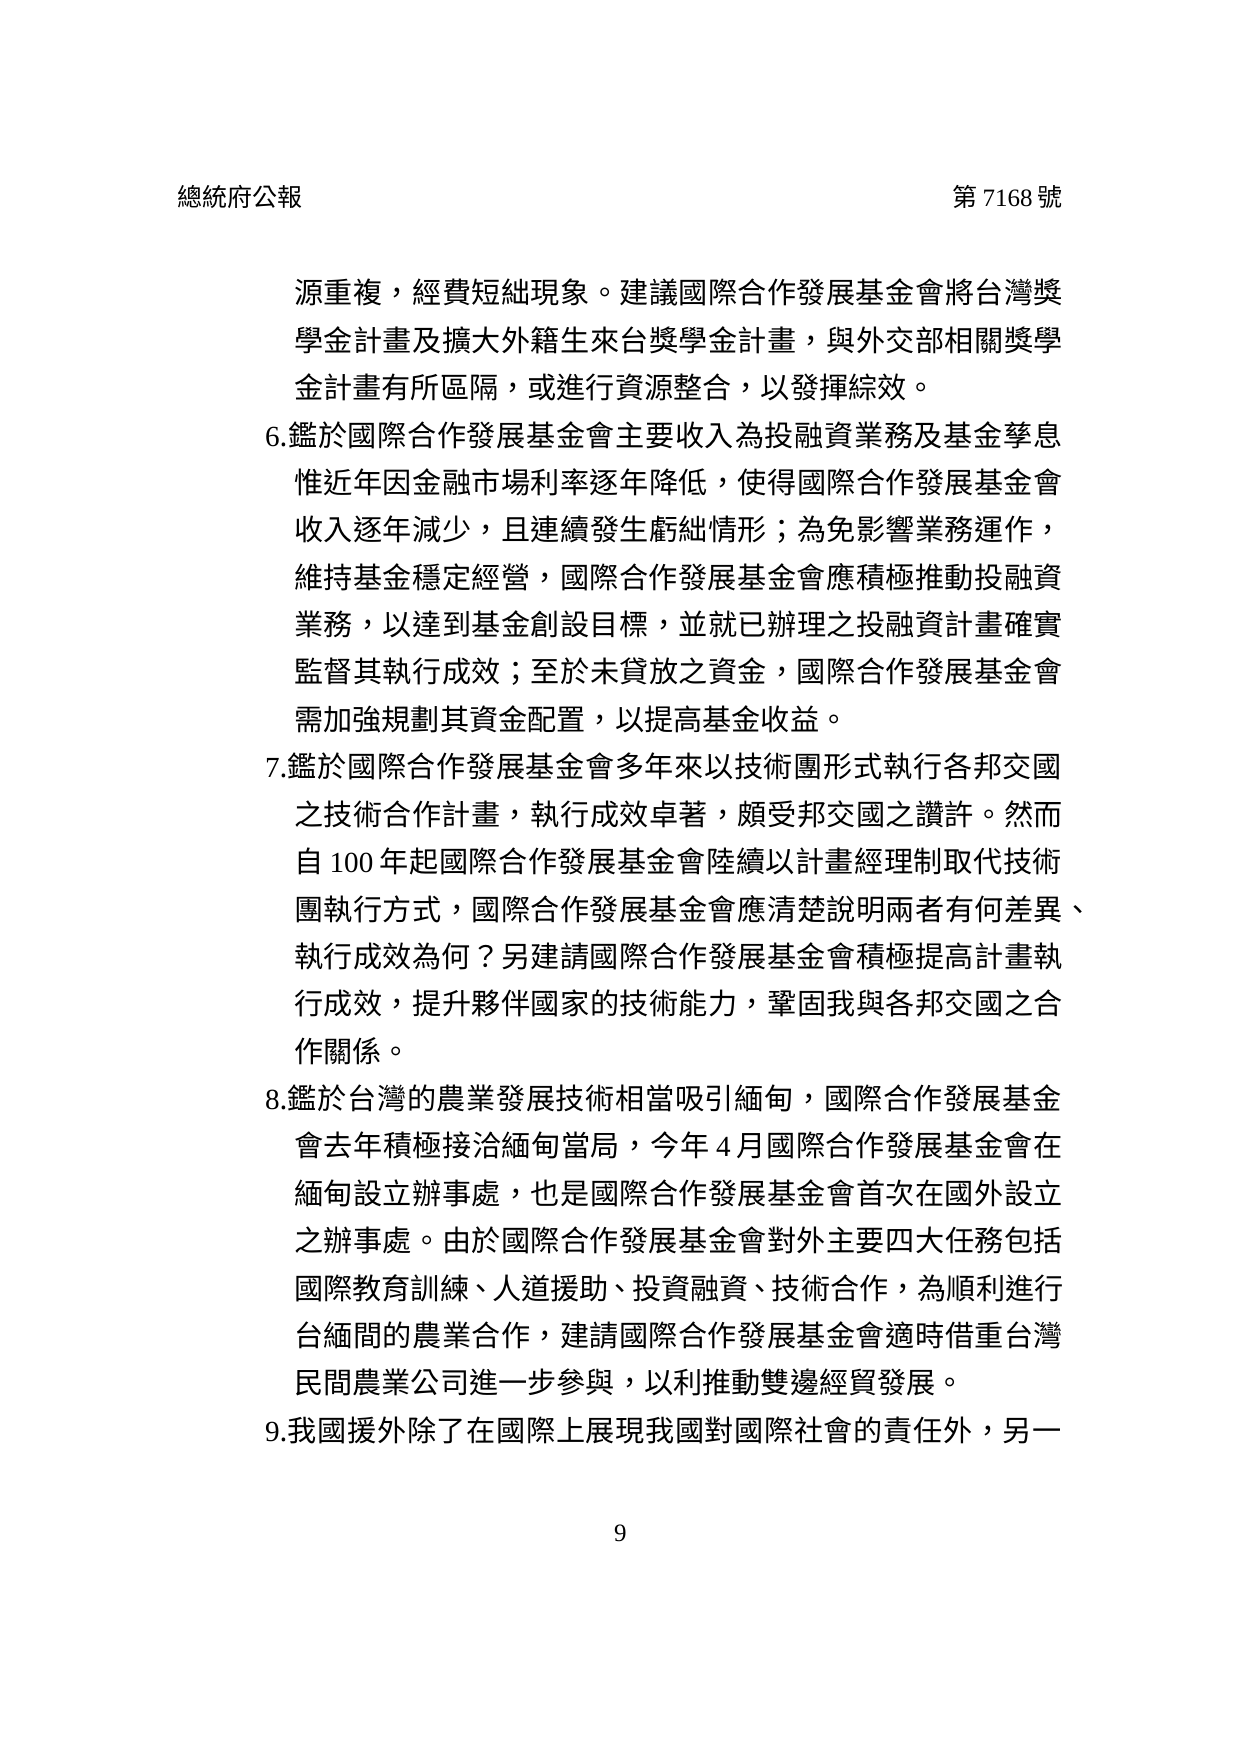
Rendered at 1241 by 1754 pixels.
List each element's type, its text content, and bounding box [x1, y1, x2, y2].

text 6.鑑於國際合作發展基金會主要收入為投融資業務及基金孳息，惟近年因金融市場利率逐年降低，使得國際合作發展基金會收入逐年減少，且連續發生虧絀情形；為免影響業務運作，維持基金穩定經營，國際合作發展基金會應積極推動投融資業務，以達到基金創設目標，並就已辦理之投融資計畫確實監督其執行成效；至於未貸放之資金，國際合作發展基金會需加強規劃其資金配置，以提高基金收益。 [265, 408, 1063, 740]
text 7.鑑於國際合作發展基金會多年來以技術團形式執行各邦交國之技術合作計畫，執行成效卓著，頗受邦交國之讚許。然而自100年起國際合作發展基金會陸續以計畫經理制取代技術團執行方式，國際合作發展基金會應清楚說明兩者有何差異、執行成效為何？另建請國際合作發展基金會積極提高計畫執行成效，提升夥伴國家的技術能力，鞏固我與各邦交國之合作關係。 [265, 740, 1063, 1072]
text 9.我國援外除了在國際上展現我國對國際社會的責任外，另一 [265, 1403, 1063, 1451]
text 8.鑑於台灣的農業發展技術相當吸引緬甸，國際合作發展基金會去年積極接洽緬甸當局，今年4月國際合作發展基金會在緬甸設立辦事處，也是國際合作發展基金會首次在國外設立之辦事處。由於國際合作發展基金會對外主要四大任務包括國際教育訓練、人道援助、投資融資、技術合作，為順利進行台緬間的農業合作，建請國際合作發展基金會適時借重台灣民間農業公司進一步參與，以利推動雙邊經貿發展。 [265, 1072, 1063, 1403]
text 源重複，經費短絀現象。建議國際合作發展基金會將台灣獎學金計畫及擴大外籍生來台獎學金計畫，與外交部相關獎學金計畫有所區隔，或進行資源整合，以發揮綜效。 [265, 266, 1063, 408]
